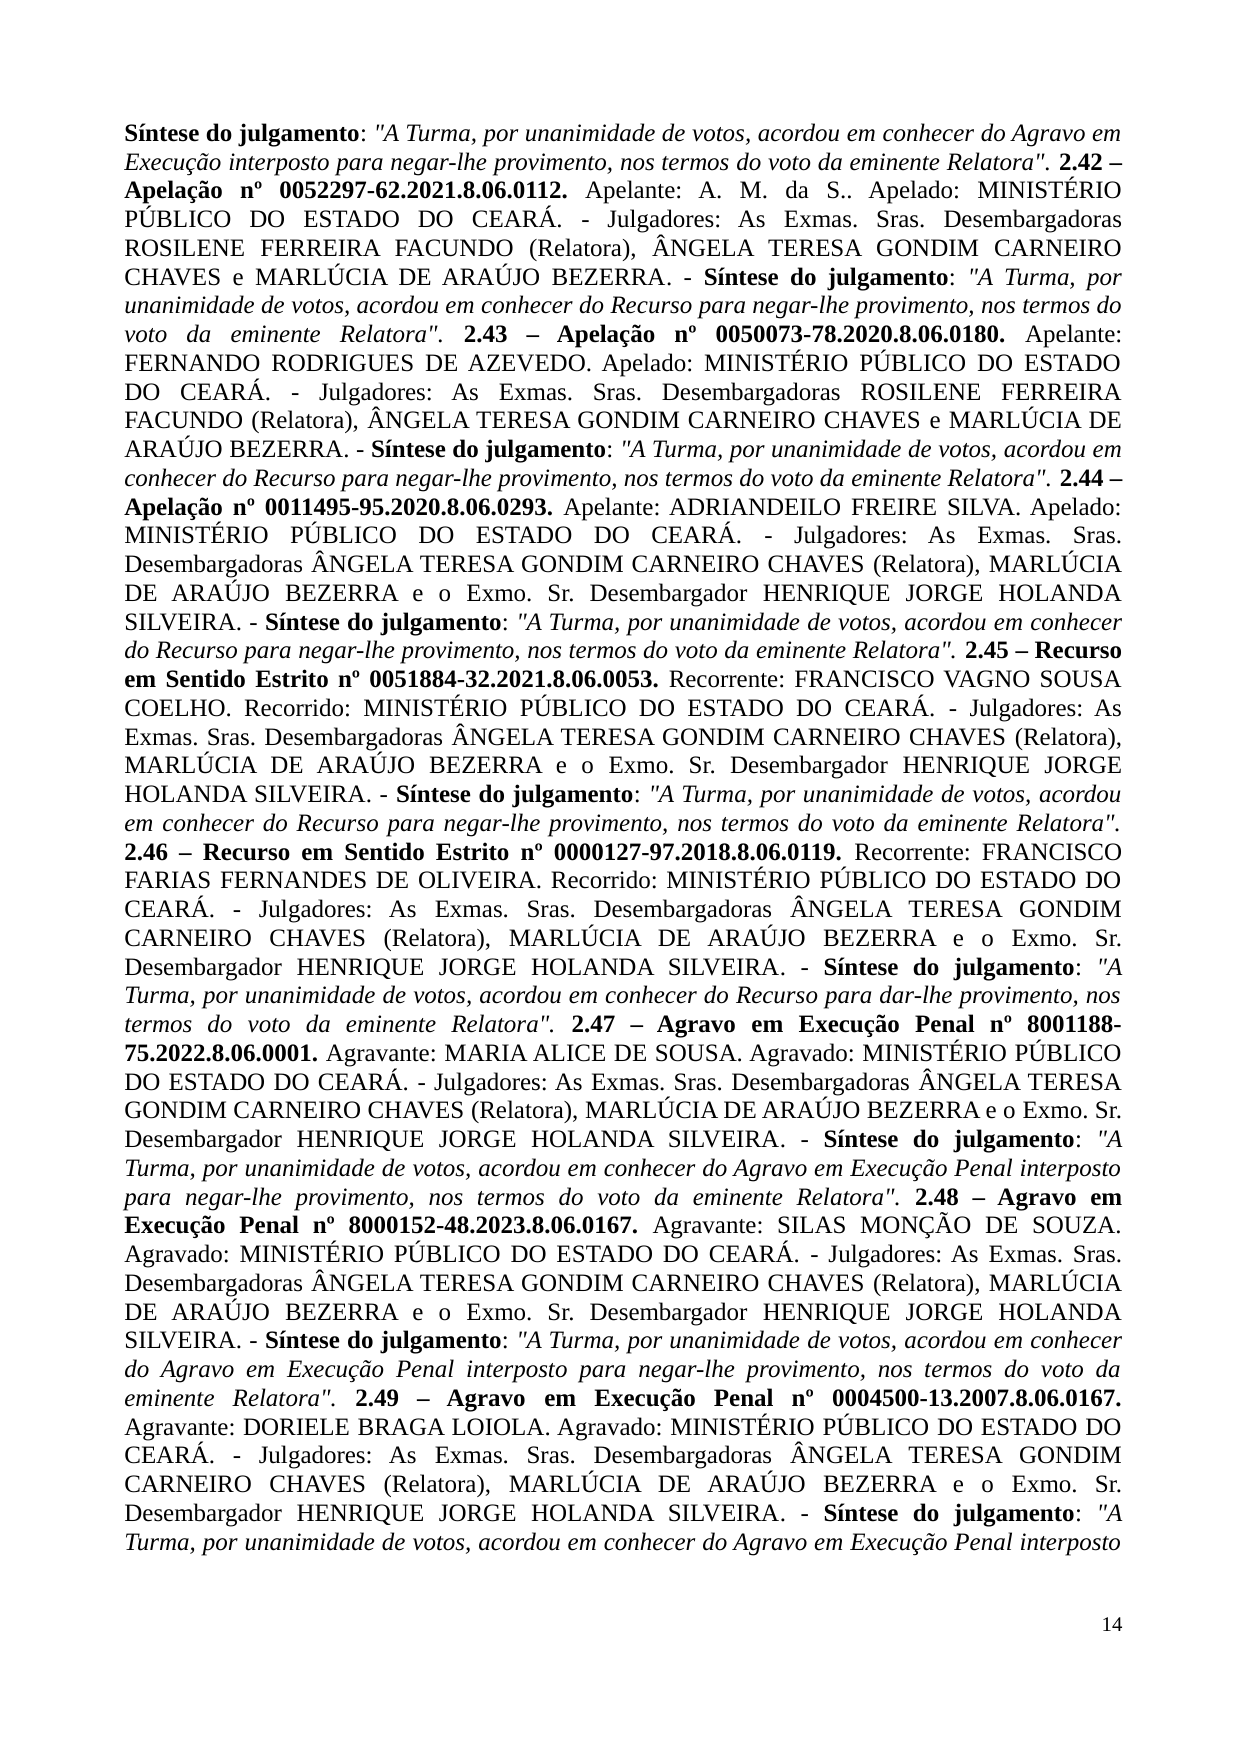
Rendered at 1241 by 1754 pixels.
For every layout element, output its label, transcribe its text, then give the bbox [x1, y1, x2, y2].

text - Síntese do julgamento: "A Turma, por unanimidade de votos, acordou em conhecer do Agravo em Execução interposto para negar-lhe provimento, nos termos do voto da eminente Relatora". 2.42 – Apelação nº 0052297-62.2021.8.06.0112. Apelante: A. M. da S.. Apelado: MINISTÉRIO PÚBLICO DO ESTADO DO CEARÁ. - Julgadores: As Exmas. Sras. Desembargadoras ROSILENE FERREIRA FACUNDO (Relatora), ÂNGELA TERESA GONDIM CARNEIRO CHAVES e MARLÚCIA DE ARAÚJO BEZERRA. - Síntese do julgamento: "A Turma, por unanimidade de votos, acordou em conhecer do Recurso para negar-lhe provimento, nos termos do voto da eminente Relatora". 2.43 – Apelação nº 0050073-78.2020.8.06.0180. Apelante: FERNANDO RODRIGUES DE AZEVEDO. Apelado: MINISTÉRIO PÚBLICO DO ESTADO DO CEARÁ. - Julgadores: As Exmas. Sras. Desembargadoras ROSILENE FERREIRA FACUNDO (Relatora), ÂNGELA TERESA GONDIM CARNEIRO CHAVES e MARLÚCIA DE ARAÚJO BEZERRA. - Síntese do julgamento: "A Turma, por unanimidade de votos, acordou em conhecer do Recurso para negar-lhe provimento, nos termos do voto da eminente Relatora". 2.44 – Apelação nº 0011495-95.2020.8.06.0293. Apelante: ADRIANDEILO FREIRE SILVA. Apelado: MINISTÉRIO PÚBLICO DO ESTADO DO CEARÁ. - Julgadores: As Exmas. Sras. Desembargadoras ÂNGELA TERESA GONDIM CARNEIRO CHAVES (Relatora), MARLÚCIA DE ARAÚJO BEZERRA e o Exmo. Sr. Desembargador HENRIQUE JORGE HOLANDA SILVEIRA. - Síntese do julgamento: "A Turma, por unanimidade de votos, acordou em conhecer do Recurso para negar-lhe provimento, nos termos do voto da eminente Relatora". 2.45 – Recurso em Sentido Estrito nº 0051884-32.2021.8.06.0053. Recorrente: FRANCISCO VAGNO SOUSA COELHO. Recorrido: MINISTÉRIO PÚBLICO DO ESTADO DO CEARÁ. - Julgadores: As Exmas. Sras. Desembargadoras ÂNGELA TERESA GONDIM CARNEIRO CHAVES (Relatora), MARLÚCIA DE ARAÚJO BEZERRA e o Exmo. Sr. Desembargador HENRIQUE JORGE HOLANDA SILVEIRA. - Síntese do julgamento: "A Turma, por unanimidade de votos, acordou em conhecer do Recurso para negar-lhe provimento, nos termos do voto da eminente Relatora". 2.46 – Recurso em Sentido Estrito nº 0000127-97.2018.8.06.0119. Recorrente: FRANCISCO FARIAS FERNANDES DE OLIVEIRA. Recorrido: MINISTÉRIO PÚBLICO DO ESTADO DO CEARÁ. - Julgadores: As Exmas. Sras. Desembargadoras ÂNGELA TERESA GONDIM CARNEIRO CHAVES (Relatora), MARLÚCIA DE ARAÚJO BEZERRA e o Exmo. Sr. Desembargador HENRIQUE JORGE HOLANDA SILVEIRA. - Síntese do julgamento: "A Turma, por unanimidade de votos, acordou em conhecer do Recurso para dar-lhe provimento, nos termos do voto da eminente Relatora". 2.47 – Agravo em Execução Penal nº 8001188-75.2022.8.06.0001. Agravante: MARIA ALICE DE SOUSA. Agravado: MINISTÉRIO PÚBLICO DO ESTADO DO CEARÁ. - Julgadores: As Exmas. Sras. Desembargadoras ÂNGELA TERESA GONDIM CARNEIRO CHAVES (Relatora), MARLÚCIA DE ARAÚJO BEZERRA e o Exmo. Sr. Desembargador HENRIQUE JORGE HOLANDA SILVEIRA. - Síntese do julgamento: "A Turma, por unanimidade de votos, acordou em conhecer do Agravo em Execução Penal interposto para negar-lhe provimento, nos termos do voto da eminente Relatora". 2.48 – Agravo em Execução Penal nº 8000152-48.2023.8.06.0167. Agravante: SILAS MONÇÃO DE SOUZA. Agravado: MINISTÉRIO PÚBLICO DO ESTADO DO CEARÁ. - Julgadores: As Exmas. Sras. Desembargadoras ÂNGELA TERESA GONDIM CARNEIRO CHAVES (Relatora), MARLÚCIA DE ARAÚJO BEZERRA e o Exmo. Sr. Desembargador HENRIQUE JORGE HOLANDA SILVEIRA. - Síntese do julgamento: "A Turma, por unanimidade de votos, acordou em conhecer do Agravo em Execução Penal interposto para negar-lhe provimento, nos termos do voto da eminente Relatora". 2.49 – Agravo em Execução Penal nº 0004500-13.2007.8.06.0167. Agravante: DORIELE BRAGA LOIOLA. Agravado: MINISTÉRIO PÚBLICO DO ESTADO DO CEARÁ. - Julgadores: As Exmas. Sras. Desembargadoras ÂNGELA TERESA GONDIM CARNEIRO CHAVES (Relatora), MARLÚCIA DE ARAÚJO BEZERRA e o Exmo. Sr. Desembargador HENRIQUE JORGE HOLANDA SILVEIRA. - Síntese do julgamento: "A Turma, por unanimidade de votos, acordou em conhecer do Agravo em Execução Penal interposto [124, 118, 1122, 1556]
